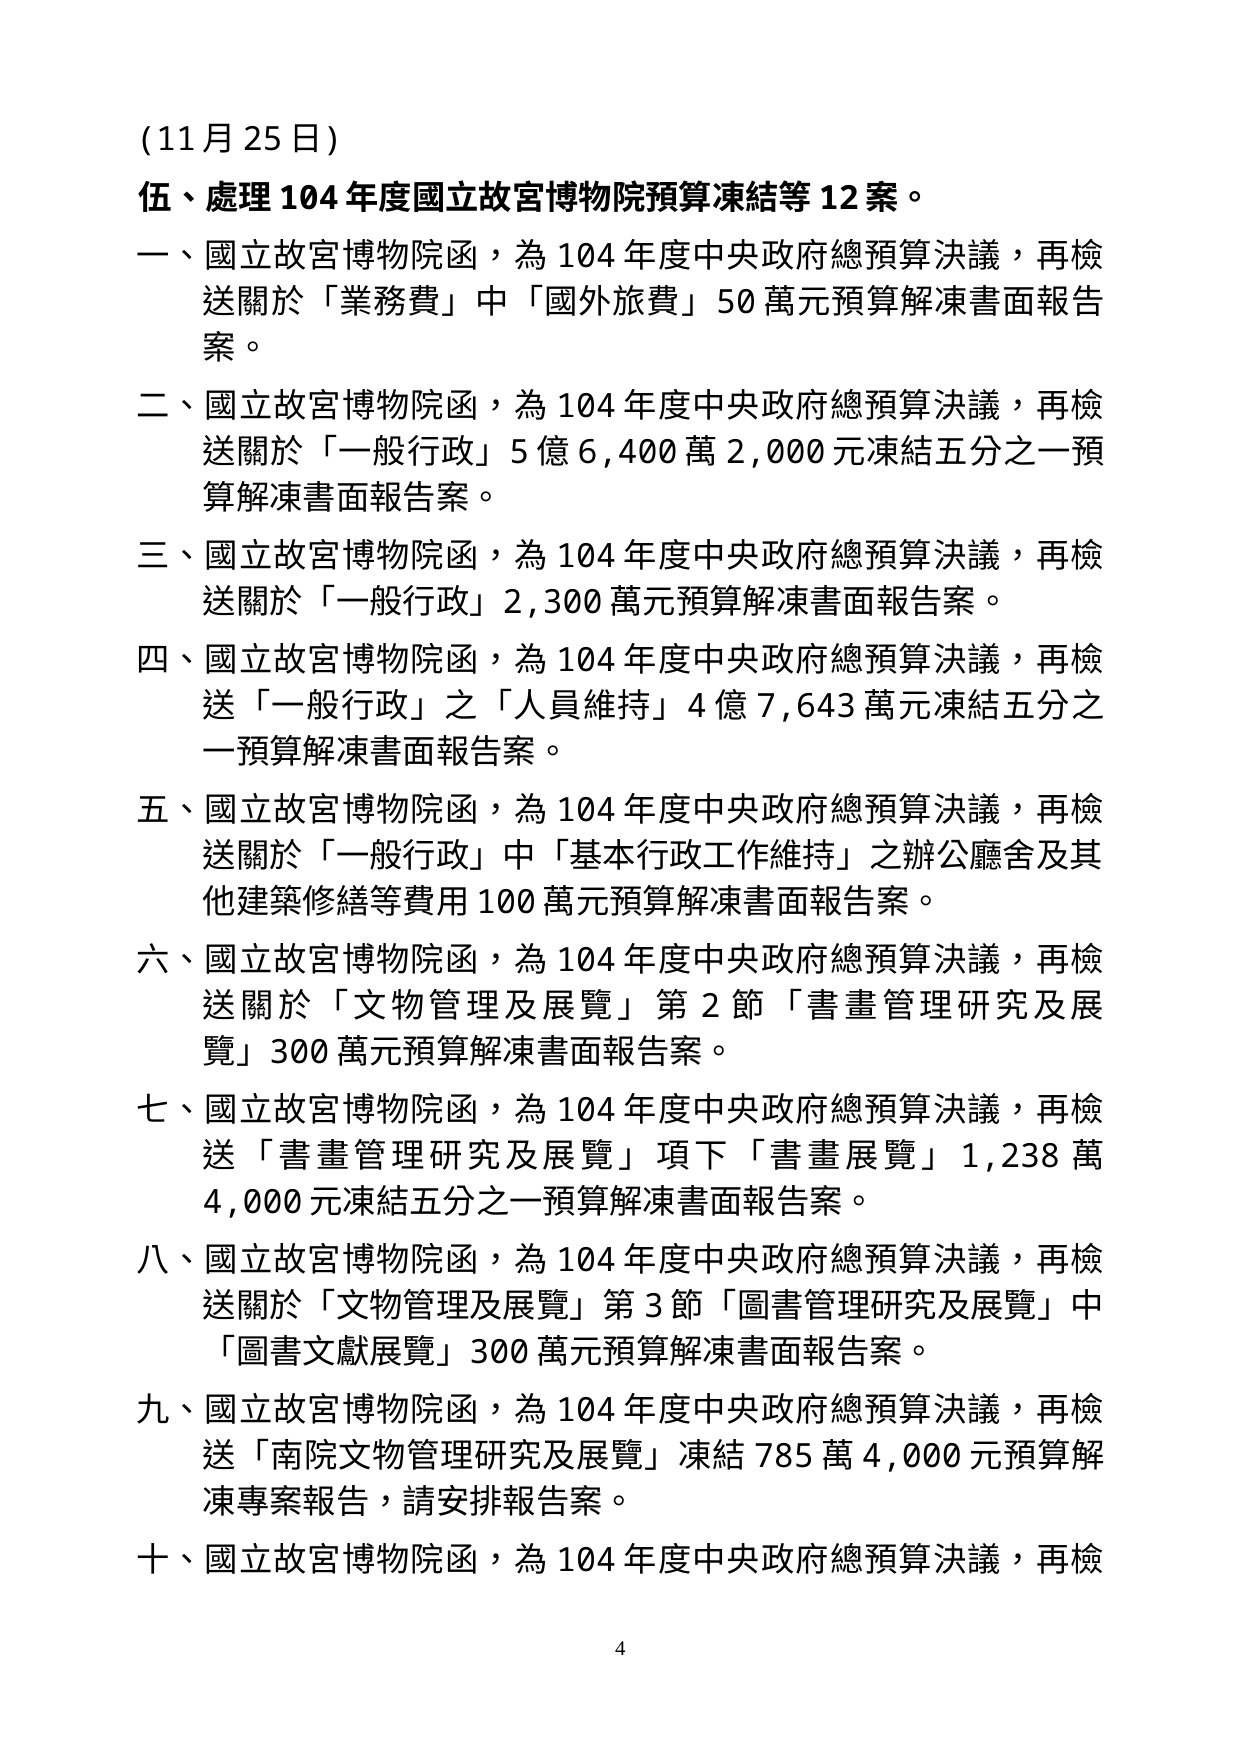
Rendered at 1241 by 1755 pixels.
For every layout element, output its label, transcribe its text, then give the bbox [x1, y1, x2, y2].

text 三、國立故宮博物院函，為104年度中央政府總預算決議，再檢送關於「一般行政」2,300萬元預算解凍書面報告案。 [136, 531, 1104, 623]
text (11月25日) [136, 112, 1104, 160]
text 二、國立故宮博物院函，為104年度中央政府總預算決議，再檢送關於「一般行政」5億6,400萬2,000元凍結五分之一預算解凍書面報告案。 [136, 381, 1104, 518]
text 八、國立故宮博物院函，為104年度中央政府總預算決議，再檢送關於「文物管理及展覽」第3節「圖書管理研究及展覽」中「圖書文獻展覽」300萬元預算解凍書面報告案。 [136, 1235, 1104, 1373]
text 四、國立故宮博物院函，為104年度中央政府總預算決議，再檢送「一般行政」之「人員維持」4億7,643萬元凍結五分之一預算解凍書面報告案。 [136, 635, 1104, 773]
text 五、國立故宮博物院函，為104年度中央政府總預算決議，再檢送關於「一般行政」中「基本行政工作維持」之辦公廳舍及其他建築修繕等費用100萬元預算解凍書面報告案。 [136, 785, 1104, 923]
text 七、國立故宮博物院函，為104年度中央政府總預算決議，再檢送「書畫管理研究及展覽」項下「書畫展覽」1,238萬4,000元凍結五分之一預算解凍書面報告案。 [136, 1085, 1104, 1223]
text 十、國立故宮博物院函，為104年度中央政府總預算決議，再檢送關於「文物加值運用與管理」150萬元預算解凍書面報告案。 [136, 1535, 1104, 1581]
text 九、國立故宮博物院函，為104年度中央政府總預算決議，再檢送「南院文物管理研究及展覽」凍結785萬4,000元預算解凍專案報告，請安排報告案。 [136, 1385, 1104, 1523]
text 伍、處理104年度國立故宮博物院預算凍結等12案。 [138, 173, 1104, 218]
text 一、國立故宮博物院函，為104年度中央政府總預算決議，再檢送關於「業務費」中「國外旅費」50萬元預算解凍書面報告案。 [136, 231, 1104, 368]
text 六、國立故宮博物院函，為104年度中央政府總預算決議，再檢送關於「文物管理及展覽」第2節「書畫管理研究及展覽」300萬元預算解凍書面報告案。 [136, 935, 1104, 1073]
